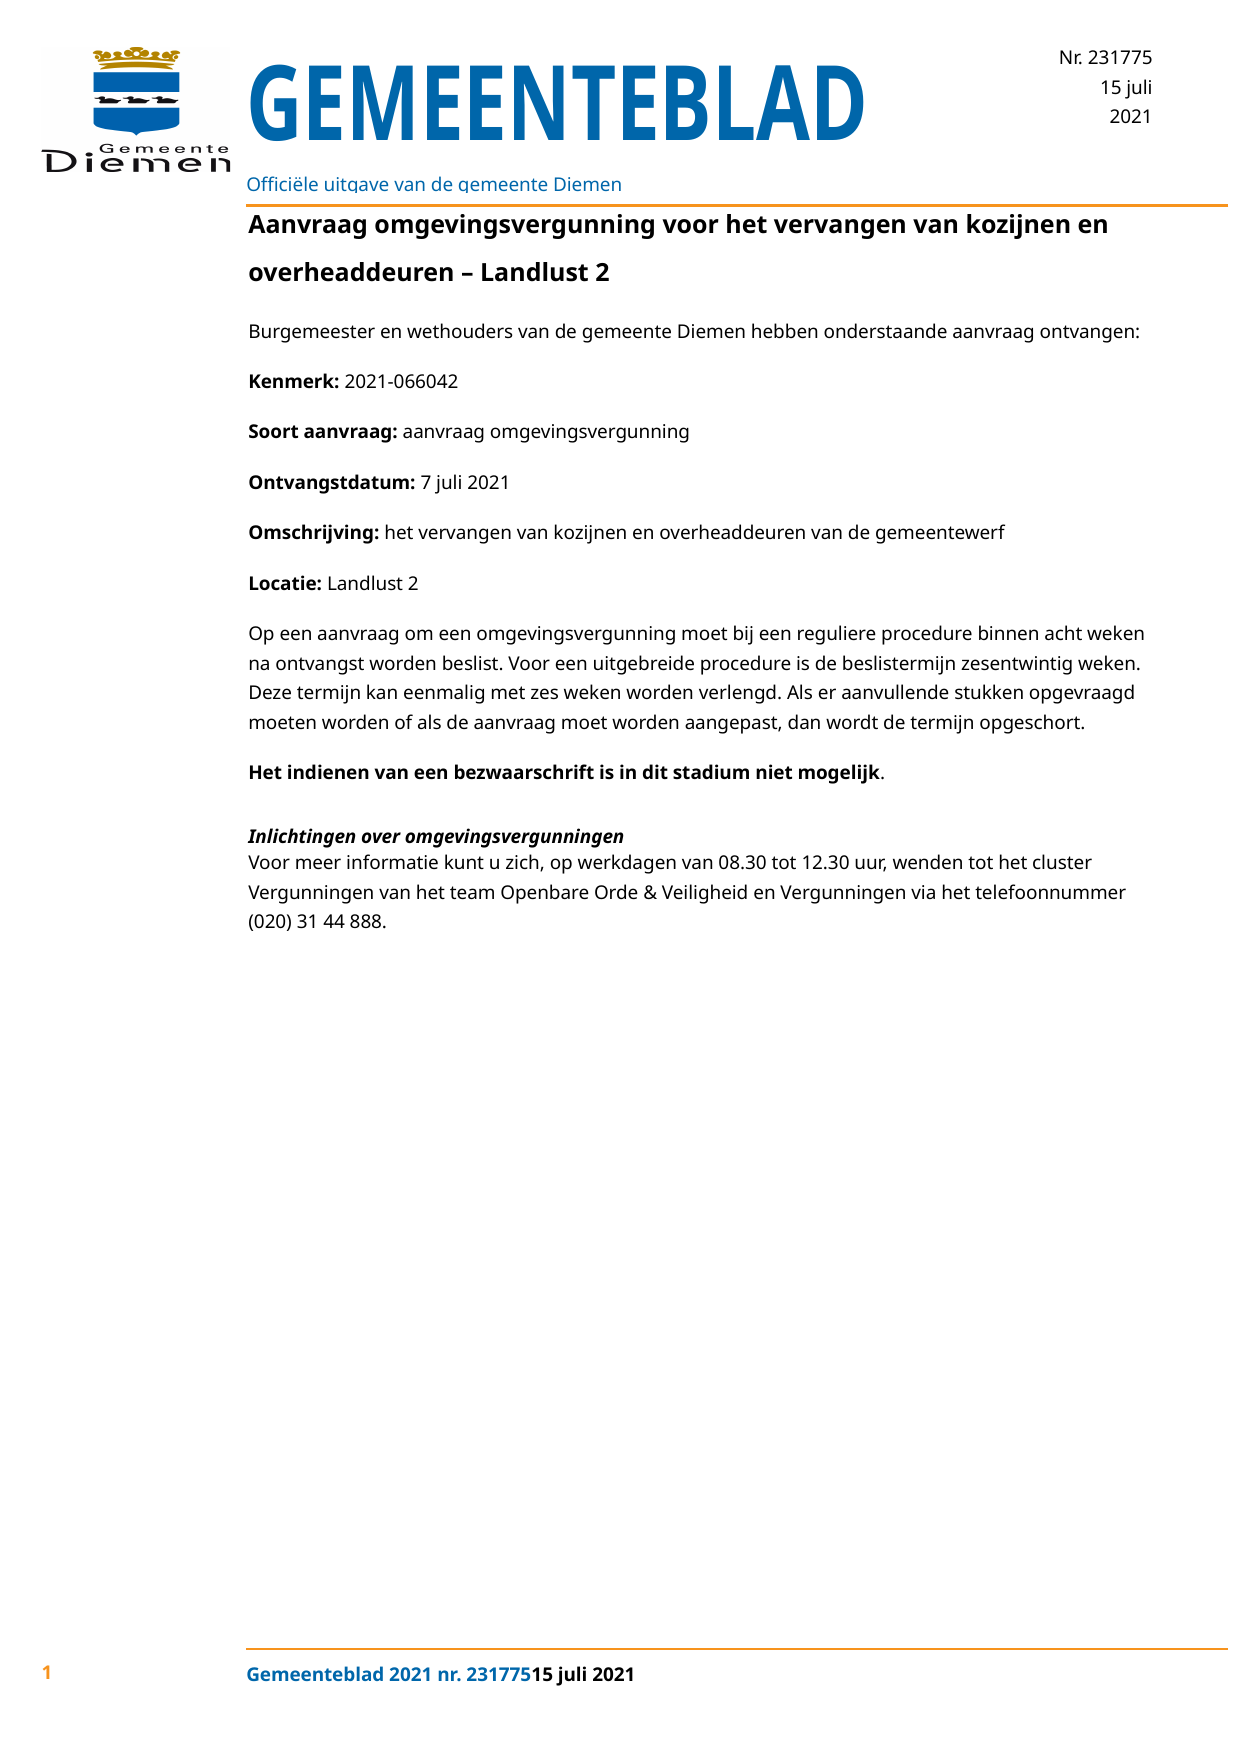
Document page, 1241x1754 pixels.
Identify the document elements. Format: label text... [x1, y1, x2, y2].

text Inlichtingen over omgevingsvergunningen [248, 823, 1152, 849]
text Soort aanvraag: aanvraag omgevingsvergunning [248, 419, 1152, 444]
text Locatie: Landlust 2 [248, 570, 1152, 596]
text Voor meer informatie kunt u zich, op werkdagen van 08.30 tot 12.30 uur, wenden tot het cluster Vergunningen van het team Openbare Orde & Veiligheid en Vergunningen via het telefoonnummer (020) 31 44 888. [248, 849, 1152, 934]
text Het indienen van een bezwaarschrift is in dit stadium niet mogelijk. [248, 759, 1152, 785]
text Omschrijving: het vervangen van kozijnen en overheaddeuren van de gemeentewerf [248, 519, 1152, 545]
text Kenmerk: 2021-066042 [248, 368, 1152, 394]
picture [41, 47, 231, 172]
text Aanvraag omgevingsvergunning voor het vervangen van kozijnen en overheaddeuren – Landlust 2 [248, 207, 1152, 288]
text Burgemeester en wethouders van de gemeente Diemen hebben onderstaande aanvraag ontvangen: [248, 318, 1152, 344]
text Op een aanvraag om een omgevingsvergunning moet bij een reguliere procedure binnen acht weken na ontvangst worden beslist. Voor een uitgebreide procedure is de beslistermijn zesentwintig weken. Deze termijn kan eenmalig met zes weken worden verlengd. Als er aanvullende stukken opgevraagd moeten worden of als de aanvraag moet worden aangepast, dan wordt de termijn opgeschort. [248, 620, 1152, 735]
text Ontvangstdatum: 7 juli 2021 [248, 469, 1152, 495]
